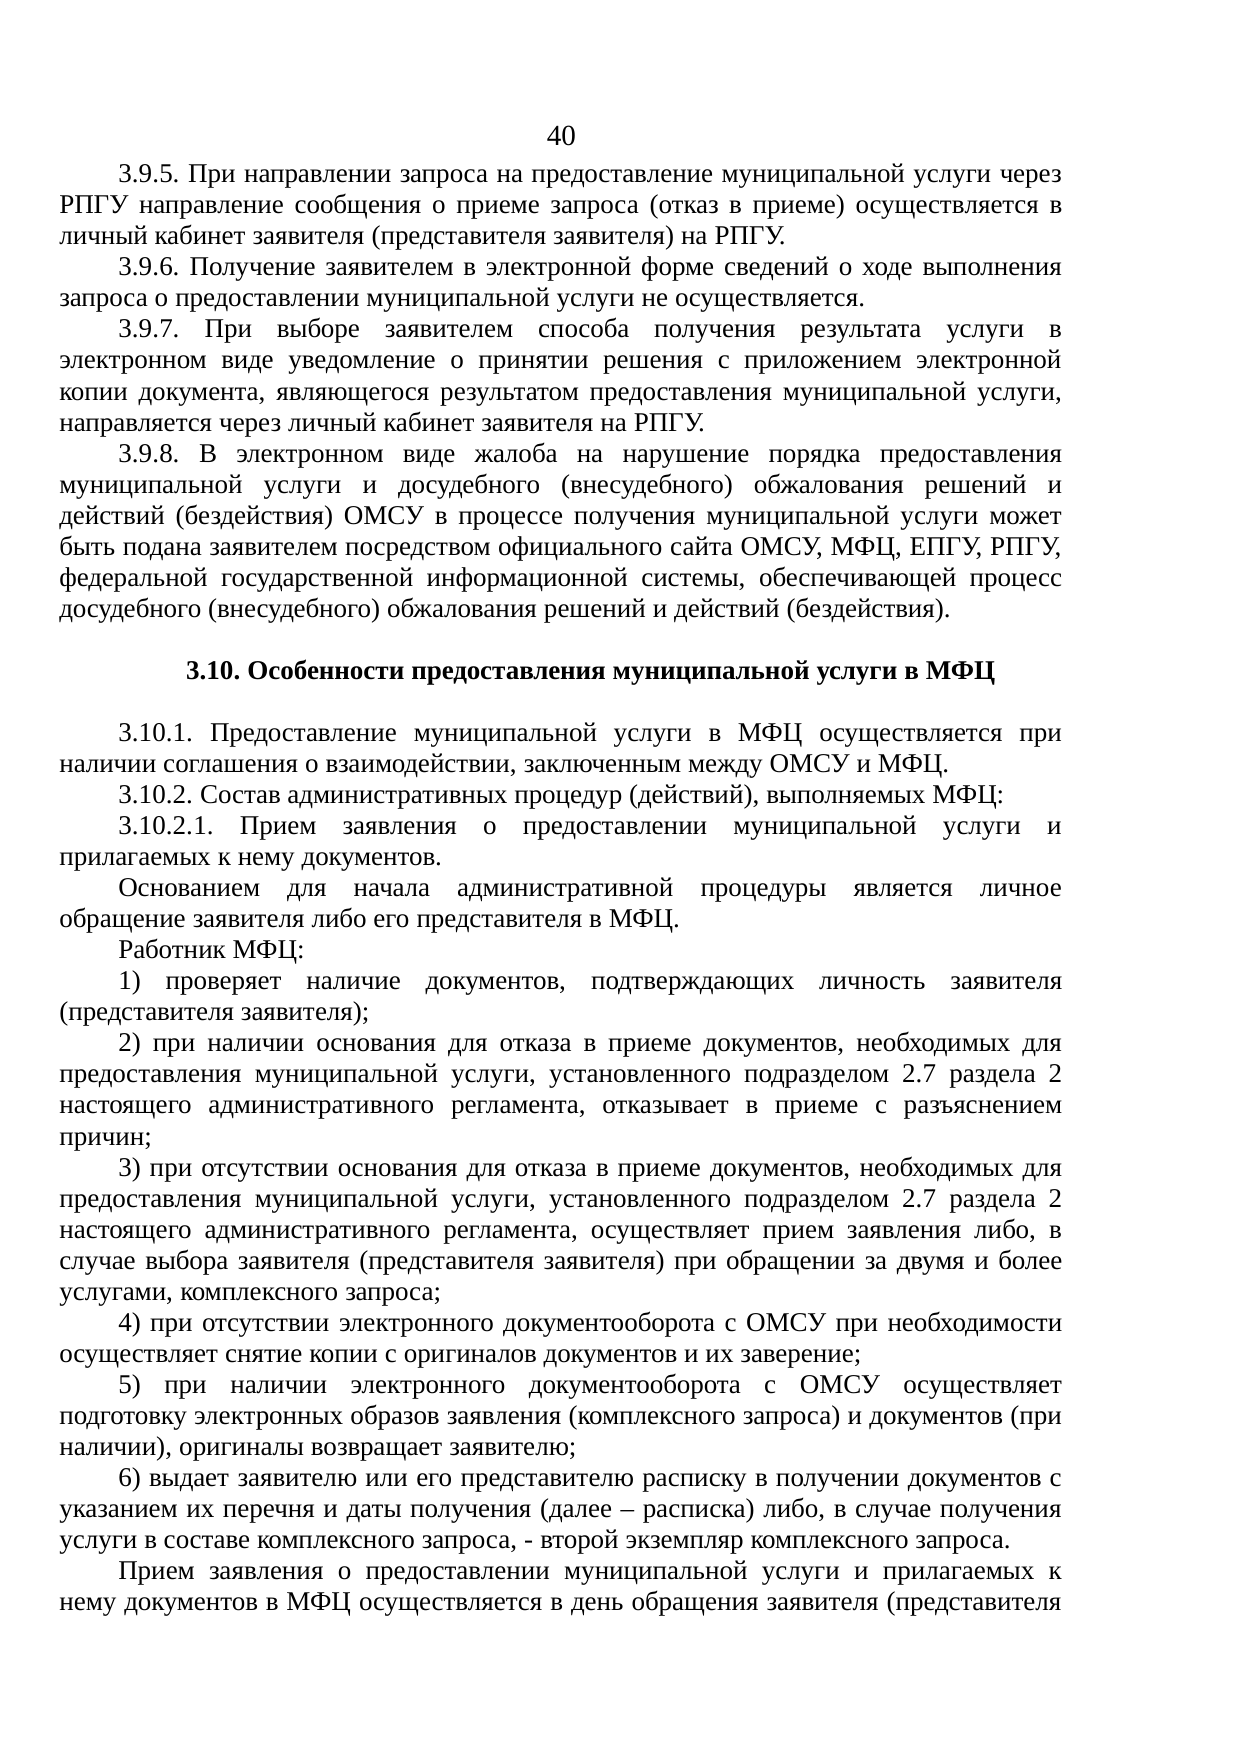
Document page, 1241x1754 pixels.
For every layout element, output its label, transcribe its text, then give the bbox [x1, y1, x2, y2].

text 3) при отсутствии основания для отказа в приеме документов, необходимых для предоставления муниципальной услуги, установленного подразделом 2.7 раздела 2 настоящего административного регламента, осуществляет прием заявления либо, в случае выбора заявителя (представителя заявителя) при обращении за двумя и более услугами, комплексного запроса; [59, 1151, 1063, 1306]
text 3.9.5. При направлении запроса на предоставление муниципальной услуги через РПГУ направление сообщения о приеме запроса (отказ в приеме) осуществляется в личный кабинет заявителя (представителя заявителя) на РПГУ. [59, 158, 1063, 251]
text 3.10.2.1. Прием заявления о предоставлении муниципальной услуги и прилагаемых к нему документов. [59, 809, 1063, 872]
text 3.9.8. В электронном виде жалоба на нарушение порядка предоставления муниципальной услуги и досудебного (внесудебного) обжалования решений и действий (бездействия) ОМСУ в процессе получения муниципальной услуги может быть подана заявителем посредством официального сайта ОМСУ, МФЦ, ЕПГУ, РПГУ, федеральной государственной информационной системы, обеспечивающей процесс досудебного (внесудебного) обжалования решений и действий (бездействия). [59, 437, 1063, 623]
text 4) при отсутствии электронного документооборота с ОМСУ при необходимости осуществляет снятие копии с оригиналов документов и их заверение; [59, 1306, 1063, 1368]
text 3.10.1. Предоставление муниципальной услуги в МФЦ осуществляется при наличии соглашения о взаимодействии, заключенным между ОМСУ и МФЦ. [59, 716, 1063, 778]
text 1) проверяет наличие документов, подтверждающих личность заявителя (представителя заявителя); [59, 965, 1063, 1027]
text 3.9.7. При выборе заявителем способа получения результата услуги в электронном виде уведомление о принятии решения с приложением электронной копии документа, являющегося результатом предоставления муниципальной услуги, направляется через личный кабинет заявителя на РПГУ. [59, 313, 1063, 437]
text 3.10.2. Состав административных процедур (действий), выполняемых МФЦ: [59, 778, 1063, 809]
text Работник МФЦ: [59, 934, 1063, 965]
text 5) при наличии электронного документооборота с ОМСУ осуществляет подготовку электронных образов заявления (комплексного запроса) и документов (при наличии), оригиналы возвращает заявителю; [59, 1368, 1063, 1461]
text Прием заявления о предоставлении муниципальной услуги и прилагаемых к нему документов в МФЦ осуществляется в день обращения заявителя (представителя [59, 1554, 1063, 1617]
text 6) выдает заявителю или его представителю расписку в получении документов с указанием их перечня и даты получения (далее – расписка) либо, в случае получения услуги в составе комплексного запроса, - второй экземпляр комплексного запроса. [59, 1461, 1063, 1554]
text Основанием для начала административной процедуры является личное обращение заявителя либо его представителя в МФЦ. [59, 872, 1063, 934]
text 3.9.6. Получение заявителем в электронной форме сведений о ходе выполнения запроса о предоставлении муниципальной услуги не осуществляется. [59, 251, 1063, 313]
text 3.10. Особенности предоставления муниципальной услуги в МФЦ [59, 654, 1063, 685]
text 2) при наличии основания для отказа в приеме документов, необходимых для предоставления муниципальной услуги, установленного подразделом 2.7 раздела 2 настоящего административного регламента, отказывает в приеме с разъяснением причин; [59, 1027, 1063, 1151]
